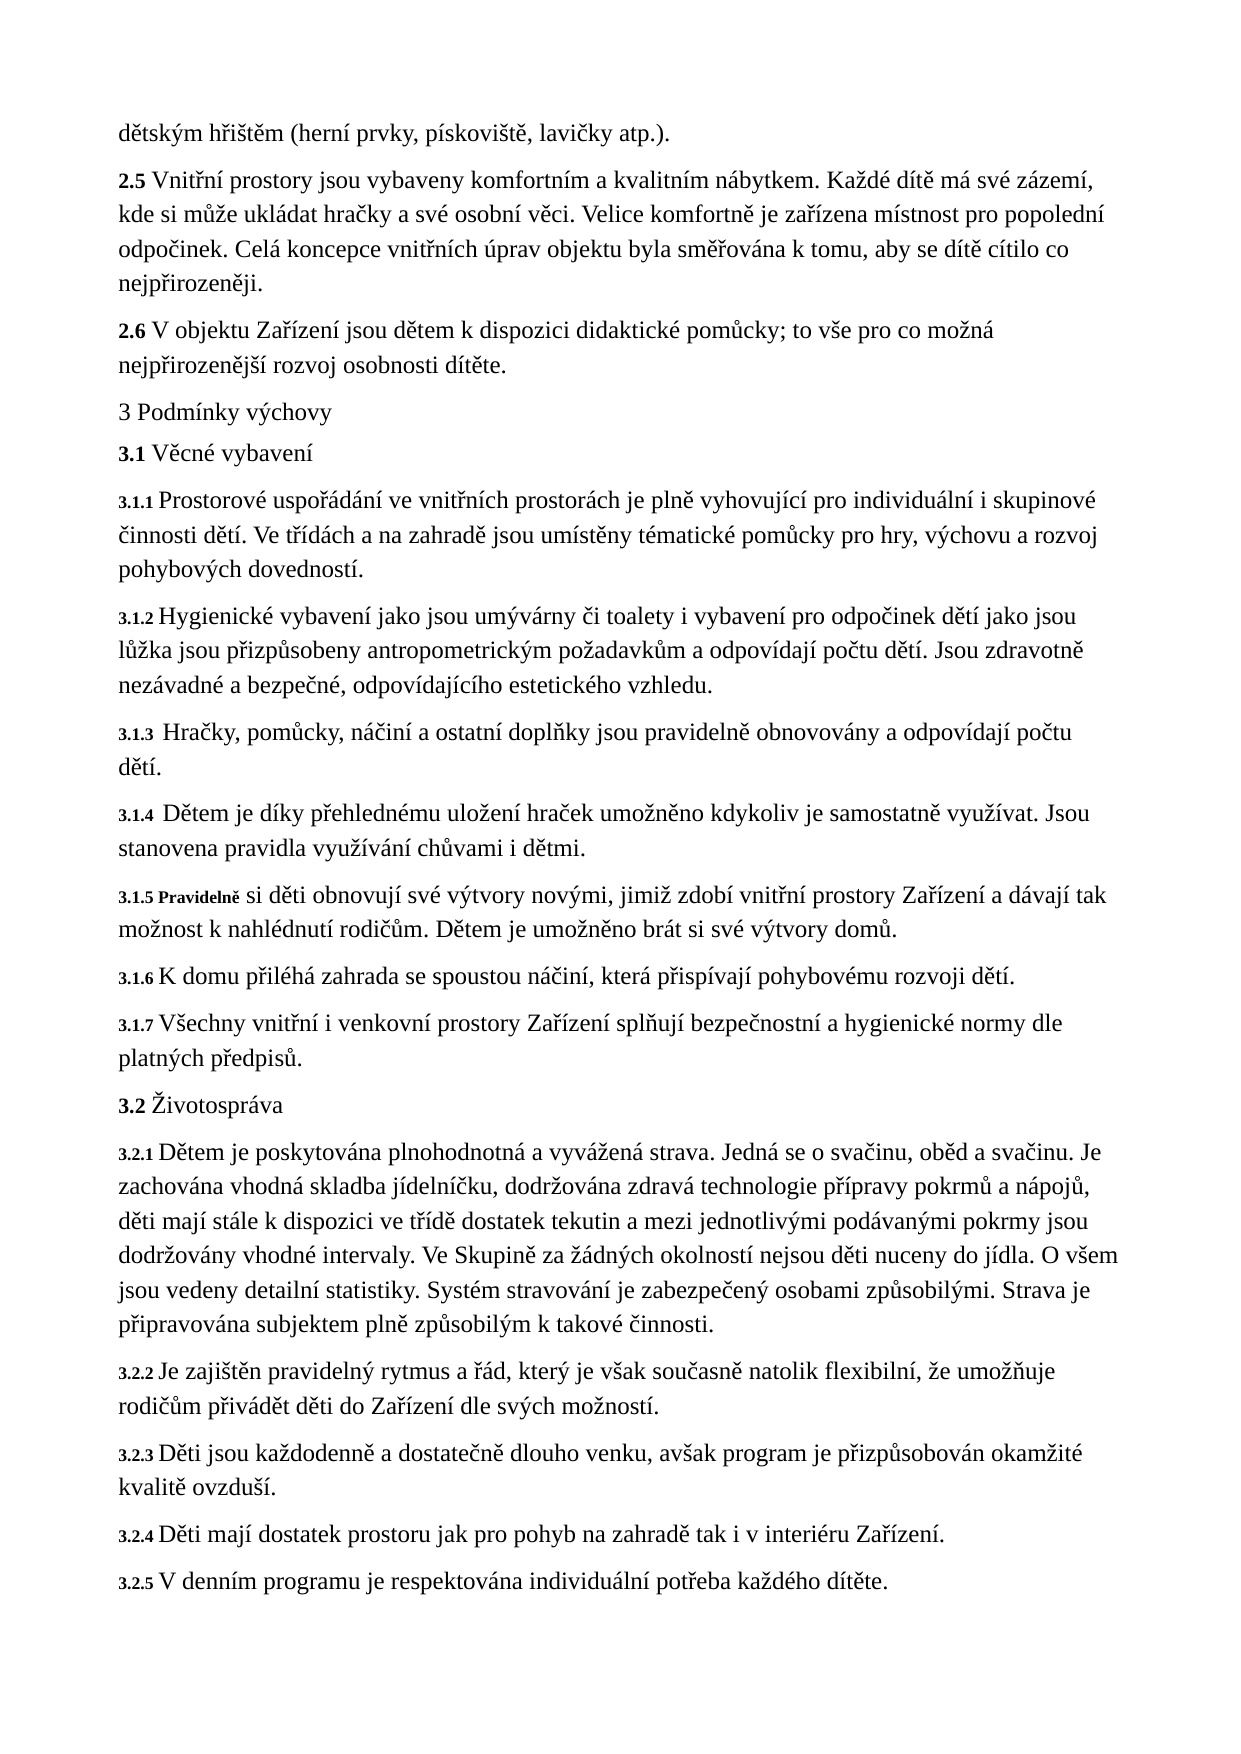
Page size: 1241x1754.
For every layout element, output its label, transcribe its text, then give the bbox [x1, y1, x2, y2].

text 3.2.2 Je zajištěn pravidelný rytmus a řád, který je však současně natolik flexibilní, že umožňuje rodičům přivádět děti do Zařízení dle svých možností. [118, 1356, 1122, 1419]
text 3.1.1 Prostorové uspořádání ve vnitřních prostorách je plně vyhovující pro individuální i skupinové činnosti dětí. Ve třídách a na zahradě jsou umístěny tématické pomůcky pro hry, výchovu a rozvoj pohybových dovedností. [118, 485, 1122, 583]
text 3.1.5 Pravidelně si děti obnovují své výtvory novými, jimiž zdobí vnitřní prostory Zařízení a dávají tak možnost k nahlédnutí rodičům. Dětem je umožněno brát si své výtvory domů. [118, 880, 1122, 943]
text 3.2 Životospráva [118, 1090, 1122, 1119]
text 2.6 V objektu Zařízení jsou dětem k dispozici didaktické pomůcky; to vše pro co možná nejpřirozenější rozvoj osobnosti dítěte. [118, 316, 1122, 379]
text dětským hřištěm (herní prvky, pískoviště, lavičky atp.). [118, 118, 1122, 147]
text 3.2.1 Dětem je poskytována plnohodnotná a vyvážená strava. Jedná se o svačinu, oběd a svačinu. Je zachována vhodná skladba jídelníčku, dodržována zdravá technologie přípravy pokrmů a nápojů, děti mají stále k dispozici ve třídě dostatek tekutin a mezi jednotlivými podávanými pokrmy jsou dodržovány vhodné intervaly. Ve Skupině za žádných okolností nejsou děti nuceny do jídla. O všem jsou vedeny detailní statistiky. Systém stravování je zabezpečený osobami způsobilými. Strava je připravována subjektem plně způsobilým k takové činnosti. [118, 1137, 1122, 1338]
text 3.2.3 Děti jsou každodenně a dostatečně dlouho venku, avšak program je přizpůsobován okamžité kvalitě ovzduší. [118, 1438, 1122, 1501]
text 3.1.3 Hračky, pomůcky, náčiní a ostatní doplňky jsou pravidelně obnovovány a odpovídají počtu dětí. [118, 717, 1122, 780]
text 3.2.4 Děti mají dostatek prostoru jak pro pohyb na zahradě tak i v interiéru Zařízení. [118, 1519, 1122, 1548]
text 3.1.7 Všechny vnitřní i venkovní prostory Zařízení splňují bezpečnostní a hygienické normy dle platných předpisů. [118, 1008, 1122, 1072]
text 2.5 Vnitřní prostory jsou vybaveny komfortním a kvalitním nábytkem. Každé dítě má své zázemí, kde si může ukládat hračky a své osobní věci. Velice komfortně je zařízena místnost pro popolední odpočinek. Celá koncepce vnitřních úprav objektu byla směřována k tomu, aby se dítě cítilo co nejpřirozeněji. [118, 165, 1122, 297]
text 3.1.4 Dětem je díky přehlednému uložení hraček umožněno kdykoliv je samostatně využívat. Jsou stanovena pravidla využívání chůvami i dětmi. [118, 798, 1122, 862]
text 3.1.6 K domu přiléhá zahrada se spoustou náčiní, která přispívají pohybovému rozvoji dětí. [118, 961, 1122, 990]
text 3.2.5 V denním programu je respektována individuální potřeba každého dítěte. [118, 1566, 1122, 1595]
text 3 Podmínky výchovy [118, 397, 1122, 426]
text 3.1 Věcné vybavení [118, 438, 1122, 467]
text 3.1.2 Hygienické vybavení jako jsou umývárny či toalety i vybavení pro odpočinek dětí jako jsou lůžka jsou přizpůsobeny antropometrickým požadavkům a odpovídají počtu dětí. Jsou zdravotně nezávadné a bezpečné, odpovídajícího estetického vzhledu. [118, 601, 1122, 699]
